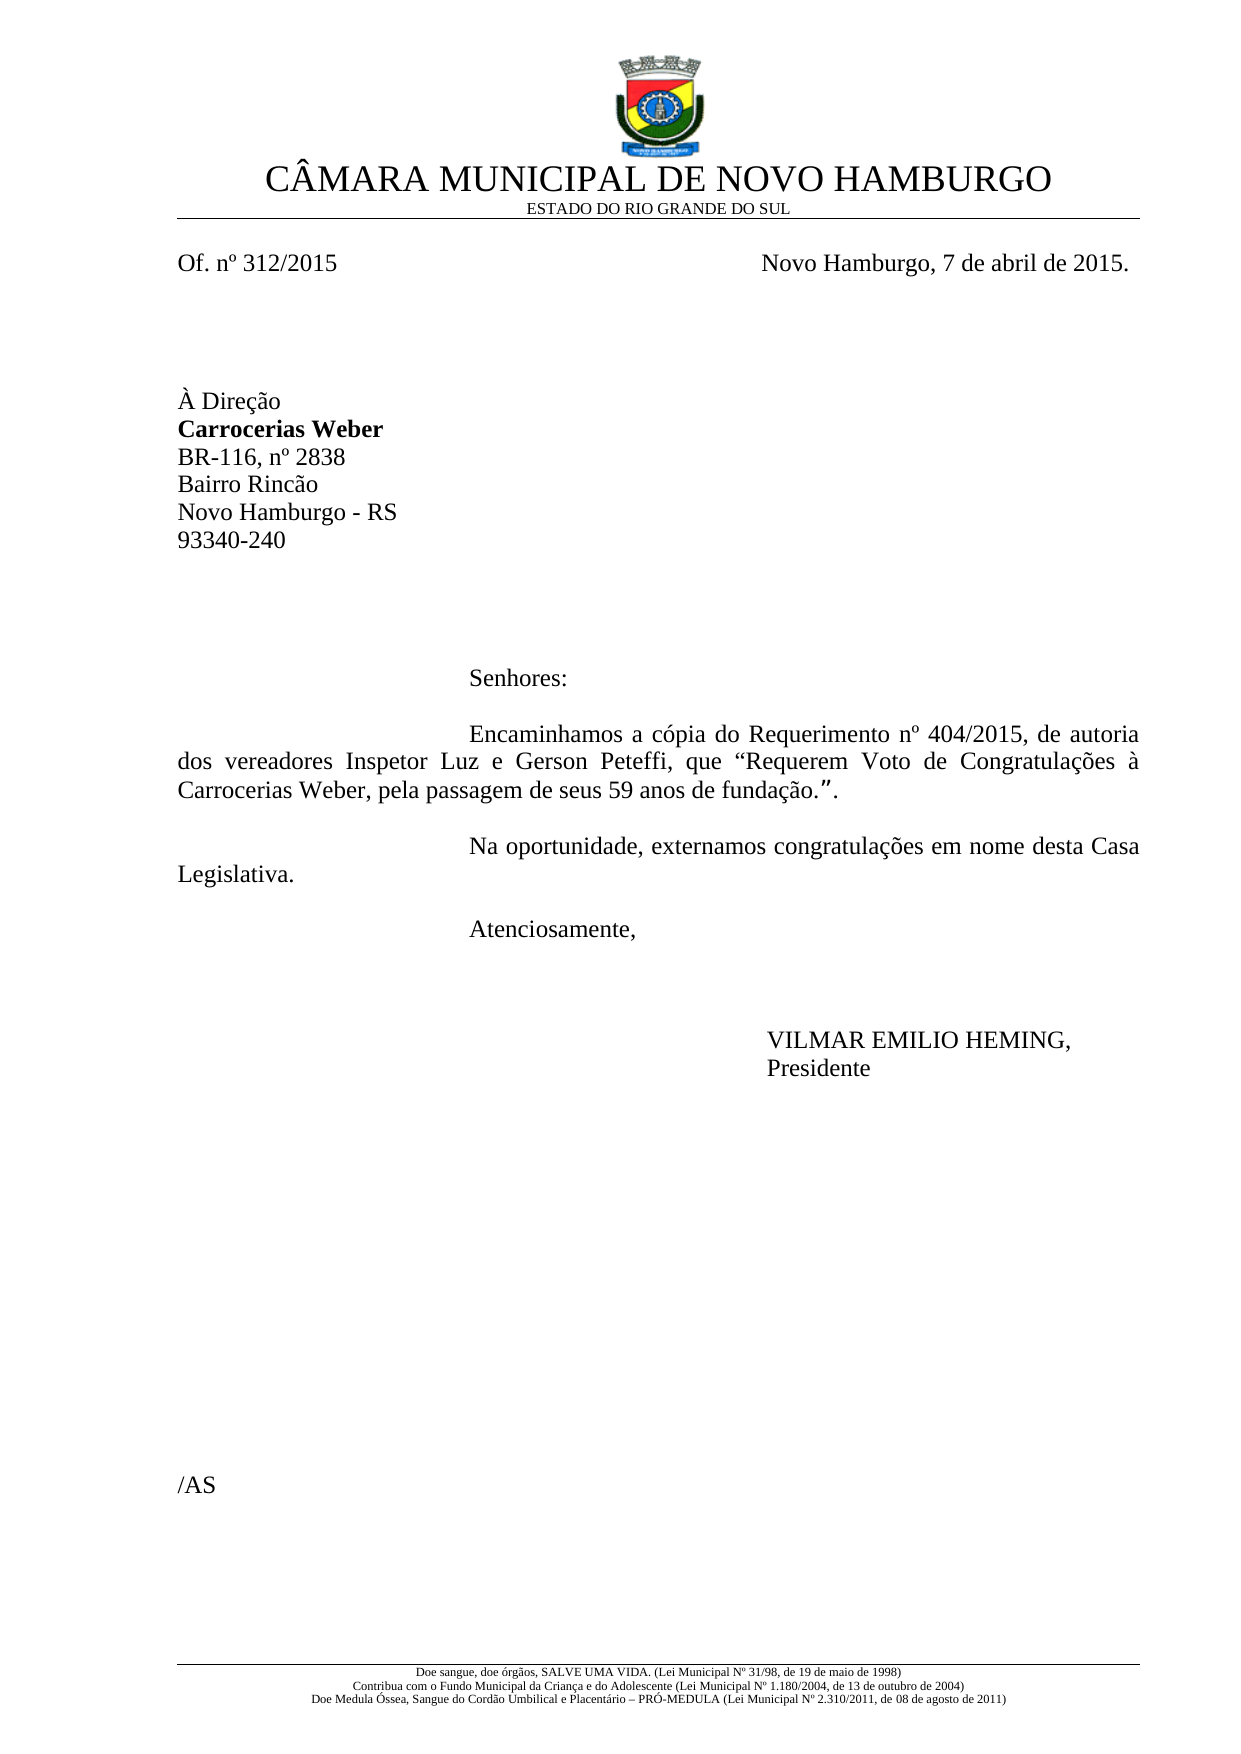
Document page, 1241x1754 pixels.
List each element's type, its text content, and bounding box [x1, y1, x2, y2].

text Na oportunidade, externamos congratulações em nome desta Casa Legislativa. [177, 832, 1140, 887]
picture [608, 47, 709, 163]
text Presidente [767, 1054, 1140, 1081]
text Atenciosamente, [177, 915, 1140, 943]
text /AS [177, 1471, 1140, 1499]
text Carrocerias Weber [177, 415, 1140, 443]
text À Direção [177, 387, 1140, 415]
text VILMAR EMILIO HEMING, [767, 1026, 1140, 1054]
text Of. nº 312/2015 Novo Hamburgo, 7 de abril de 2015. [177, 249, 1140, 276]
text Novo Hamburgo - RS [177, 498, 1140, 526]
text 93340-240 [177, 526, 1140, 553]
text Senhores: [177, 664, 1140, 692]
text Encaminhamos a cópia do Requerimento nº 404/2015, de autoria dos vereadores Inspetor Luz e Gerson Peteffi, que “Requerem Voto de Congratulações à Carrocerias Weber, pela passagem de seus 59 anos de fundação.”. [177, 720, 1140, 804]
text BR-116, nº 2838 [177, 443, 1140, 470]
text Bairro Rincão [177, 470, 1140, 498]
